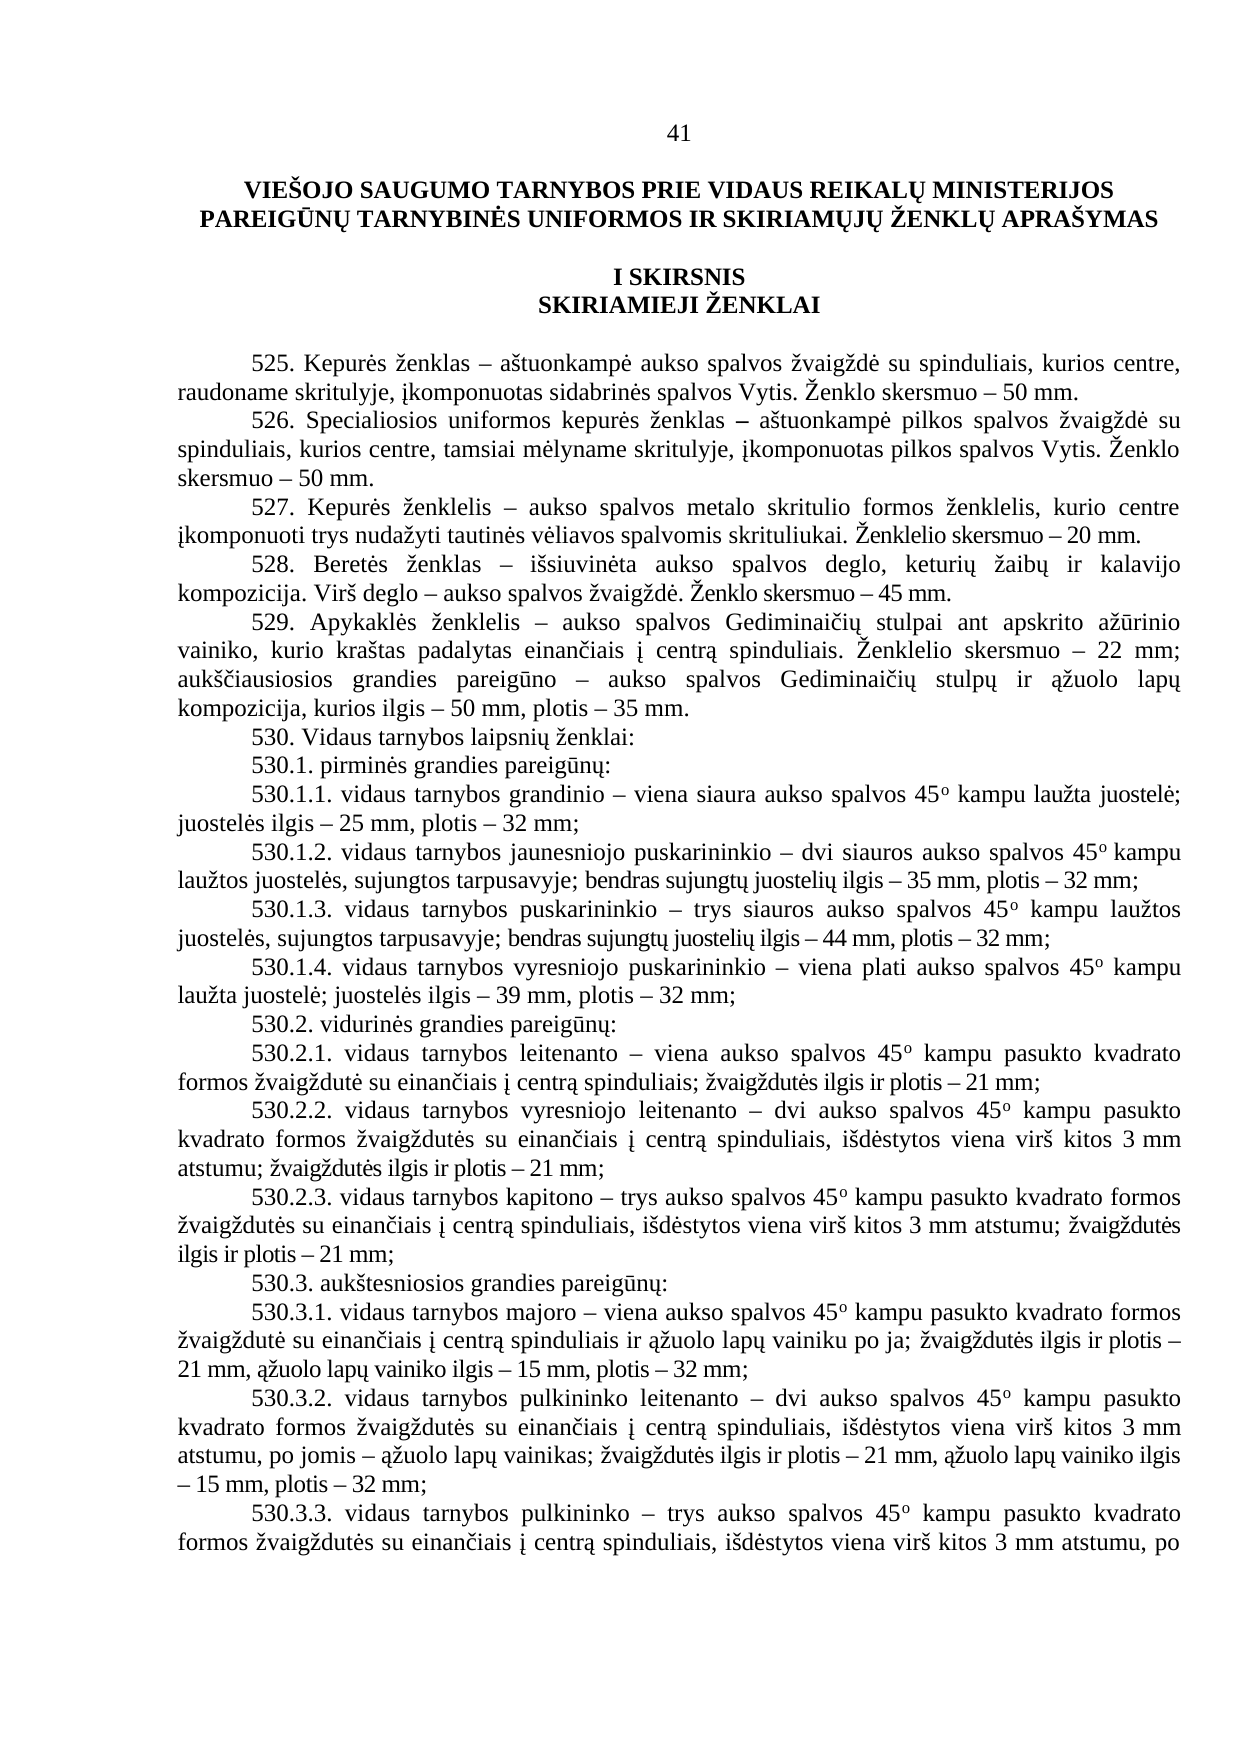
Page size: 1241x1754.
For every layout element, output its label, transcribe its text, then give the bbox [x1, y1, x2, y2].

text 530.2.3. vidaus tarnybos kapitono – trys aukso spalvos 45o kampu pasukto kvadrato formos žvaigždutės su einančiais į centrą spinduliais, išdėstytos viena virš kitos 3 mm atstumu; žvaigždutės ilgis ir plotis – 21 mm; [177, 1182, 1181, 1268]
text SKIRIAMIEJI ŽENKLAI [177, 291, 1181, 319]
text 530.1. pirminės grandies pareigūnų: [177, 751, 1181, 779]
text 530. Vidaus tarnybos laipsnių ženklai: [177, 722, 1181, 751]
text VIEŠOJO SAUGUMO TARNYBOS PRIE VIDAUS REIKALŲ MINISTERIJOS PAREIGŪNŲ TARNYBINĖS UNIFORMOS IR SKIRIAMŲJŲ ŽENKLŲ APRAŠYMAS [177, 176, 1181, 233]
text 530.3.3. vidaus tarnybos pulkininko – trys aukso spalvos 45o kampu pasukto kvadrato formos žvaigždutės su einančiais į centrą spinduliais, išdėstytos viena virš kitos 3 mm atstumu, po [177, 1498, 1181, 1556]
text 530.3. aukštesniosios grandies pareigūnų: [177, 1268, 1181, 1297]
text I SKIRSNIS [177, 262, 1181, 291]
text 530.1.2. vidaus tarnybos jaunesniojo puskarininkio – dvi siauros aukso spalvos 45o kampu laužtos juostelės, sujungtos tarpusavyje; bendras sujungtų juostelių ilgis – 35 mm, plotis – 32 mm; [177, 837, 1181, 894]
text 530.1.4. vidaus tarnybos vyresniojo puskarininkio – viena plati aukso spalvos 45o kampu laužta juostelė; juostelės ilgis – 39 mm, plotis – 32 mm; [177, 952, 1181, 1009]
text 529. Apykaklės ženklelis – aukso spalvos Gediminaičių stulpai ant apskrito ažūrinio vainiko, kurio kraštas padalytas einančiais į centrą spinduliais. Ženklelio skersmuo – 22 mm; aukščiausiosios grandies pareigūno – aukso spalvos Gediminaičių stulpų ir ąžuolo lapų kompozicija, kurios ilgis – 50 mm, plotis – 35 mm. [177, 607, 1181, 722]
text 530.3.1. vidaus tarnybos majoro – viena aukso spalvos 45o kampu pasukto kvadrato formos žvaigždutė su einančiais į centrą spinduliais ir ąžuolo lapų vainiku po ja; žvaigždutės ilgis ir plotis – 21 mm, ąžuolo lapų vainiko ilgis – 15 mm, plotis – 32 mm; [177, 1297, 1181, 1383]
text 530.2.1. vidaus tarnybos leitenanto – viena aukso spalvos 45o kampu pasukto kvadrato formos žvaigždutė su einančiais į centrą spinduliais; žvaigždutės ilgis ir plotis – 21 mm; [177, 1038, 1181, 1096]
text 526. Specialiosios uniformos kepurės ženklas – aštuonkampė pilkos spalvos žvaigždė su spinduliais, kurios centre, tamsiai mėlyname skritulyje, įkomponuotas pilkos spalvos Vytis. Ženklo skersmuo – 50 mm. [177, 406, 1181, 492]
text 530.1.3. vidaus tarnybos puskarininkio – trys siauros aukso spalvos 45o kampu laužtos juostelės, sujungtos tarpusavyje; bendras sujungtų juostelių ilgis – 44 mm, plotis – 32 mm; [177, 894, 1181, 952]
text 530.3.2. vidaus tarnybos pulkininko leitenanto – dvi aukso spalvos 45o kampu pasukto kvadrato formos žvaigždutės su einančiais į centrą spinduliais, išdėstytos viena virš kitos 3 mm atstumu, po jomis – ąžuolo lapų vainikas; žvaigždutės ilgis ir plotis – 21 mm, ąžuolo lapų vainiko ilgis – 15 mm, plotis – 32 mm; [177, 1383, 1181, 1498]
text 528. Beretės ženklas – išsiuvinėta aukso spalvos deglo, keturių žaibų ir kalavijo kompozicija. Virš deglo – aukso spalvos žvaigždė. Ženklo skersmuo – 45 mm. [177, 549, 1181, 607]
text 525. Kepurės ženklas – aštuonkampė aukso spalvos žvaigždė su spinduliais, kurios centre, raudoname skritulyje, įkomponuotas sidabrinės spalvos Vytis. Ženklo skersmuo – 50 mm. [177, 348, 1181, 406]
text 530.2.2. vidaus tarnybos vyresniojo leitenanto – dvi aukso spalvos 45o kampu pasukto kvadrato formos žvaigždutės su einančiais į centrą spinduliais, išdėstytos viena virš kitos 3 mm atstumu; žvaigždutės ilgis ir plotis – 21 mm; [177, 1096, 1181, 1182]
text 527. Kepurės ženklelis – aukso spalvos metalo skritulio formos ženklelis, kurio centre įkomponuoti trys nudažyti tautinės vėliavos spalvomis skrituliukai. Ženklelio skersmuo – 20 mm. [177, 492, 1181, 549]
text 530.1.1. vidaus tarnybos grandinio – viena siaura aukso spalvos 45o kampu laužta juostelė; juostelės ilgis – 25 mm, plotis – 32 mm; [177, 779, 1181, 837]
text 530.2. vidurinės grandies pareigūnų: [177, 1009, 1181, 1038]
